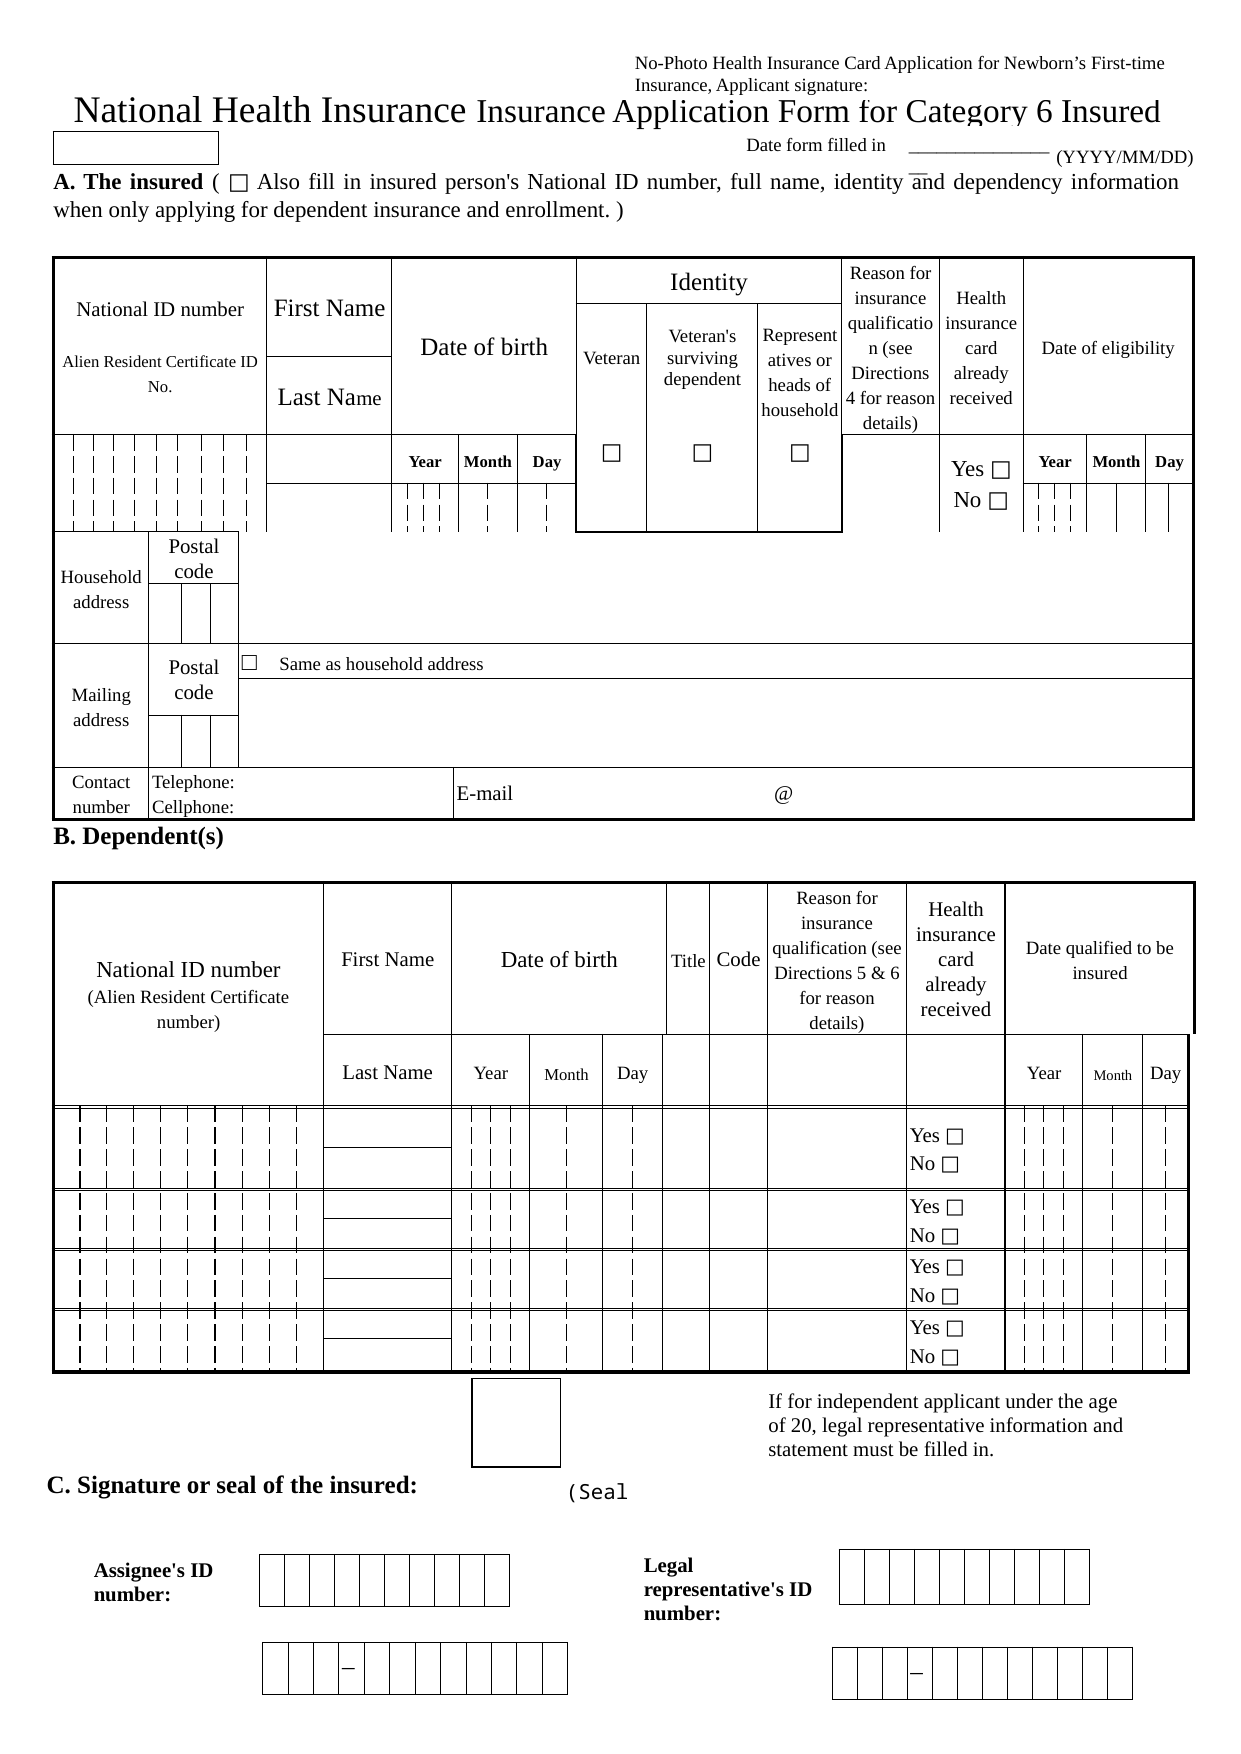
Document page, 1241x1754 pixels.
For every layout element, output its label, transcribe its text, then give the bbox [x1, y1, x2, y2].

table_cell [710, 1251, 767, 1308]
table_cell [566, 1109, 602, 1188]
table_cell [80, 1251, 107, 1308]
table_cell [1190, 1278, 1195, 1308]
table_cell [1113, 1251, 1142, 1308]
table_cell [134, 1251, 161, 1308]
table_header [915, 1550, 939, 1604]
table_cell Day [1143, 1035, 1187, 1105]
table_cell [177, 435, 201, 531]
table_header [833, 1648, 857, 1699]
table_cell [510, 1191, 529, 1248]
table_cell [188, 1191, 215, 1248]
table_cell [1044, 1311, 1063, 1370]
table_header [365, 1643, 389, 1694]
table_cell [296, 1311, 323, 1370]
table_cell [710, 1191, 767, 1248]
table_cell Veteran [577, 304, 646, 434]
table_cell Postal code [149, 532, 238, 583]
table_cell [1006, 1251, 1024, 1308]
table_cell Same as household address [239, 644, 1192, 677]
table_header [385, 1555, 409, 1606]
table_cell [246, 435, 266, 531]
table_cell [149, 716, 181, 767]
table_cell [324, 1339, 451, 1370]
table_cell [269, 1251, 296, 1308]
table_header National ID number (Alien Resident Certificate number) [55, 884, 323, 1105]
table_cell [1039, 484, 1055, 531]
table_cell [324, 1219, 451, 1248]
table_header [940, 1550, 964, 1604]
table_cell [55, 1191, 80, 1248]
table_cell [134, 435, 157, 531]
table_cell [1071, 484, 1086, 531]
table_cell [55, 1109, 80, 1188]
table_cell [161, 1251, 188, 1308]
table_cell [1165, 1311, 1187, 1370]
table_header [1065, 1550, 1089, 1604]
table_header [543, 1643, 567, 1694]
table_cell Representatives or heads of household [758, 304, 841, 434]
table_cell [1024, 1191, 1044, 1248]
table_cell [603, 1109, 632, 1188]
table_cell Last Name [267, 357, 391, 434]
table_header Health insurance card already received [907, 884, 1004, 1034]
table_cell [55, 1251, 80, 1308]
table_cell [269, 1109, 296, 1188]
table_cell E-mail @ [454, 768, 1192, 818]
table_cell [663, 1191, 709, 1248]
table_cell [134, 1109, 161, 1188]
table_header [416, 1643, 440, 1694]
table_header Date form filled in [743, 134, 906, 172]
table_cell [1063, 1109, 1082, 1188]
table_cell [1190, 1248, 1195, 1278]
table_cell [80, 1311, 107, 1370]
table_cell [491, 1191, 510, 1248]
table_cell Yes □ No □ [907, 1191, 1004, 1248]
table_cell [392, 484, 408, 531]
table_cell [1083, 1109, 1113, 1188]
table_cell [1024, 484, 1039, 531]
table_cell Month [1083, 1035, 1142, 1105]
table_header (YYYY/MM/DD) [1053, 134, 1197, 172]
table_header [285, 1555, 309, 1606]
table_cell □ [758, 434, 841, 531]
table_cell [324, 1311, 451, 1338]
table_header [1108, 1648, 1132, 1699]
table_cell [296, 1191, 323, 1248]
table_cell [324, 1279, 451, 1308]
table_cell [215, 1191, 242, 1248]
table_cell [1083, 1311, 1113, 1370]
table_cell Telephone: Cellphone: [149, 768, 453, 818]
table_cell [471, 1109, 491, 1188]
table_cell [201, 435, 224, 531]
table_header [840, 1550, 864, 1604]
table_cell [1113, 1191, 1142, 1248]
table_cell [547, 484, 575, 531]
table_header [890, 1550, 914, 1604]
table_cell [566, 1251, 602, 1308]
table_cell [525, 1514, 1206, 1549]
table_cell [1143, 1109, 1165, 1188]
table_cell [324, 1191, 451, 1218]
table_header [335, 1555, 359, 1606]
table_cell [768, 1035, 906, 1105]
table_header [467, 1643, 491, 1694]
table_header Reason for insurance qualification (see Directions 4 for reason details) [842, 259, 939, 434]
table_cell [1083, 1191, 1113, 1248]
text A. The insured ( □ Also fill in insured person's National ID number, full name, identity and dependency information when only applying for dependent insurance and enrollment. ) [53, 165, 1181, 223]
table_cell [1006, 1311, 1024, 1370]
table_cell [269, 1191, 296, 1248]
table_cell Year [452, 1035, 529, 1105]
table_header [260, 1555, 284, 1606]
table_cell [1083, 1251, 1113, 1308]
table_cell [633, 1109, 662, 1188]
table_cell [242, 1251, 269, 1308]
table_header [865, 1550, 889, 1604]
table_header [289, 1643, 313, 1694]
table_header [958, 1648, 982, 1699]
table_cell [710, 1109, 767, 1188]
table_header [990, 1550, 1014, 1604]
table_cell [242, 1191, 269, 1248]
table_cell □ [647, 434, 757, 531]
table_header Code [710, 884, 767, 1034]
table_cell [1024, 1311, 1044, 1370]
table_cell [452, 1109, 471, 1188]
table_cell [768, 1251, 906, 1308]
table_cell [663, 1035, 709, 1105]
table_header Date of eligibility [1024, 259, 1192, 434]
table_cell [269, 1311, 296, 1370]
table_cell [633, 1251, 662, 1308]
table_cell [1190, 1338, 1195, 1370]
table_cell [157, 435, 177, 531]
table_cell [224, 435, 246, 531]
table_cell [530, 1311, 566, 1370]
table_cell Year [1024, 435, 1086, 483]
table_header [263, 1643, 288, 1694]
table_header National ID number Alien Resident Certificate ID No. [55, 259, 266, 434]
table_cell [242, 1311, 269, 1370]
table_cell [440, 484, 458, 531]
table_header [1033, 1648, 1057, 1699]
table_cell [1165, 1191, 1187, 1248]
table_cell [768, 1191, 906, 1248]
table_cell Mailing address [55, 644, 148, 767]
table_cell [80, 1109, 107, 1188]
table_cell [324, 1251, 451, 1278]
table_cell [134, 1311, 161, 1370]
table_header [314, 1643, 338, 1694]
table_cell [324, 1109, 451, 1147]
table_header First Name [324, 884, 451, 1034]
table_cell [633, 1191, 662, 1248]
table_cell [296, 1251, 323, 1308]
table_header [310, 1555, 334, 1606]
table_cell [1113, 1109, 1142, 1188]
table_cell [452, 1251, 471, 1308]
table_cell [94, 435, 114, 531]
table_header [441, 1643, 466, 1694]
table_header [1040, 1550, 1064, 1604]
table_header Reason for insurance qualification (see Directions 5 & 6 for reason details) [768, 884, 906, 1034]
table_header [390, 1643, 415, 1694]
table_cell [907, 1035, 1004, 1105]
table_cell [1024, 1109, 1044, 1188]
table_cell Yes □ No □ [907, 1311, 1004, 1370]
table_cell [452, 1191, 471, 1248]
table_cell [1165, 1251, 1187, 1308]
table_cell [324, 1148, 451, 1188]
table_cell [663, 1109, 709, 1188]
table_cell [114, 435, 134, 531]
table_header Date of birth [392, 259, 576, 434]
table_cell [1044, 1109, 1063, 1188]
table_cell [510, 1311, 529, 1370]
table_cell [188, 1311, 215, 1370]
table_cell Day [518, 435, 575, 483]
table_cell [211, 584, 238, 642]
table_header Date qualified to be insured [1006, 884, 1193, 1034]
table_cell [1087, 484, 1116, 531]
table_cell [452, 1311, 471, 1370]
table_header Date of birth [452, 884, 666, 1034]
table_cell [1143, 1251, 1165, 1308]
table_cell [1190, 1188, 1195, 1218]
table_cell [149, 584, 181, 642]
table_header [1083, 1648, 1107, 1699]
table_cell [768, 1109, 906, 1188]
table_cell [491, 1251, 510, 1308]
table_cell [424, 484, 439, 531]
table_header C. Signature or seal of the insured: [44, 1443, 525, 1514]
table_cell [710, 1311, 767, 1370]
table_header [1015, 1550, 1039, 1604]
table_header As per Form 1 [54, 132, 218, 164]
table_cell [603, 1191, 632, 1248]
table_cell Year [1006, 1035, 1082, 1105]
table_cell Month [459, 435, 517, 483]
table_cell [491, 1109, 510, 1188]
table_header [983, 1648, 1007, 1699]
table_cell [182, 584, 210, 642]
table_cell Veteran's surviving dependent [647, 304, 757, 434]
table_cell [1006, 1191, 1024, 1248]
table_cell [471, 1311, 491, 1370]
table_header [933, 1648, 957, 1699]
table_cell Yes □ No □ [907, 1251, 1004, 1308]
table_cell Last Name [324, 1035, 451, 1105]
table_cell [44, 1514, 525, 1549]
table_header [435, 1555, 459, 1606]
table_cell [663, 1311, 709, 1370]
table_header [492, 1643, 516, 1694]
table_cell [1044, 1191, 1063, 1248]
table_cell [603, 1311, 632, 1370]
table_cell [530, 1109, 566, 1188]
table_cell [843, 435, 939, 531]
table_header [360, 1555, 384, 1606]
table_cell [566, 1311, 602, 1370]
table_cell [188, 1251, 215, 1308]
table_cell Postal code [149, 644, 238, 714]
table_cell [1006, 1109, 1024, 1188]
table_cell Household address [55, 532, 148, 642]
table_cell [161, 1109, 188, 1188]
table_cell [267, 484, 391, 531]
table_cell Contact number [55, 768, 148, 818]
table_cell [471, 1191, 491, 1248]
table_cell [1190, 1034, 1195, 1105]
table_cell [566, 1191, 602, 1248]
table_cell Month [1087, 435, 1145, 483]
table_cell [296, 1109, 323, 1188]
table_header [460, 1555, 484, 1606]
table_cell [188, 1109, 215, 1188]
table_cell [1024, 1251, 1044, 1308]
table_cell [491, 1311, 510, 1370]
table_header [410, 1555, 434, 1606]
table_cell [215, 1251, 242, 1308]
table_cell [710, 1035, 767, 1105]
table_cell [768, 1311, 906, 1370]
table_header Identity [577, 259, 841, 303]
table_cell [1190, 1308, 1195, 1338]
table_cell [107, 1191, 134, 1248]
table_cell [107, 1109, 134, 1188]
table_cell [1063, 1251, 1082, 1308]
table_cell [1063, 1311, 1082, 1370]
table_cell [182, 716, 210, 767]
table_cell [530, 1251, 566, 1308]
table_cell [1143, 1191, 1165, 1248]
table_cell [1169, 484, 1192, 531]
table_header Title [667, 884, 709, 1034]
table_header Health insurance card already received [940, 259, 1023, 434]
table_header [517, 1643, 542, 1694]
table_cell [239, 532, 1192, 642]
text Legal representative's ID number: [643, 1552, 827, 1625]
table_cell □ [577, 434, 646, 531]
table_cell [663, 1251, 709, 1308]
table_cell [1055, 484, 1071, 531]
table_cell Yes □ No □ [940, 435, 1023, 531]
table_cell [510, 1251, 529, 1308]
table_cell [55, 1311, 80, 1370]
table_cell [211, 716, 238, 767]
table_cell [215, 1109, 242, 1188]
table_cell [134, 1191, 161, 1248]
table_cell [1190, 1147, 1195, 1188]
table_header _ [908, 1648, 932, 1699]
table_header [883, 1648, 907, 1699]
table_cell [408, 484, 424, 531]
table_cell [215, 1311, 242, 1370]
table_cell Day [1146, 435, 1192, 483]
table_cell [1063, 1191, 1082, 1248]
table_cell [1117, 484, 1145, 531]
table_header [1008, 1648, 1032, 1699]
table_header [965, 1550, 989, 1604]
table_cell Month [530, 1035, 602, 1105]
table_header [485, 1555, 509, 1606]
table_cell [107, 1251, 134, 1308]
table_cell [471, 1251, 491, 1308]
text Assignee's ID number: [93, 1558, 250, 1606]
table_cell Yes □ No □ [907, 1109, 1004, 1188]
table_cell [1190, 1105, 1195, 1147]
table_cell [1190, 1218, 1195, 1248]
table_cell [239, 679, 1192, 767]
table_cell [55, 435, 73, 531]
table_cell [1146, 484, 1168, 531]
table_cell [459, 484, 488, 531]
table_cell [603, 1251, 632, 1308]
table_cell [267, 435, 391, 483]
table_cell [1165, 1109, 1187, 1188]
table_cell [1113, 1311, 1142, 1370]
text B. Dependent(s) [53, 821, 1181, 850]
table_cell [518, 484, 547, 531]
table_cell [73, 435, 93, 531]
table_cell [510, 1109, 529, 1188]
table_header [858, 1648, 882, 1699]
table_cell [530, 1191, 566, 1248]
table_cell [633, 1311, 662, 1370]
table_cell Day [603, 1035, 662, 1105]
table_cell [80, 1191, 107, 1248]
table_cell [1044, 1251, 1063, 1308]
text No-Photo Health Insurance Card Application for Newborn’s First-time Insurance, Applicant signature: [634, 52, 1178, 95]
table_header First Name [267, 259, 391, 356]
table_cell [242, 1109, 269, 1188]
table_header _________________ [906, 134, 1053, 172]
table_cell [107, 1311, 134, 1370]
table_cell [1143, 1311, 1165, 1370]
table_cell Year [392, 435, 458, 483]
table_header _ [339, 1643, 364, 1694]
table_header [1058, 1648, 1082, 1699]
text National Health Insurance Insurance Application Form for Category 6 Insured [53, 87, 1197, 172]
table_cell [161, 1311, 188, 1370]
table_cell [488, 484, 517, 531]
table_header [525, 1443, 1206, 1514]
table_cell [161, 1191, 188, 1248]
text If for independent applicant under the age of 20, legal representative information and statement must be filled in. [768, 1389, 1138, 1461]
